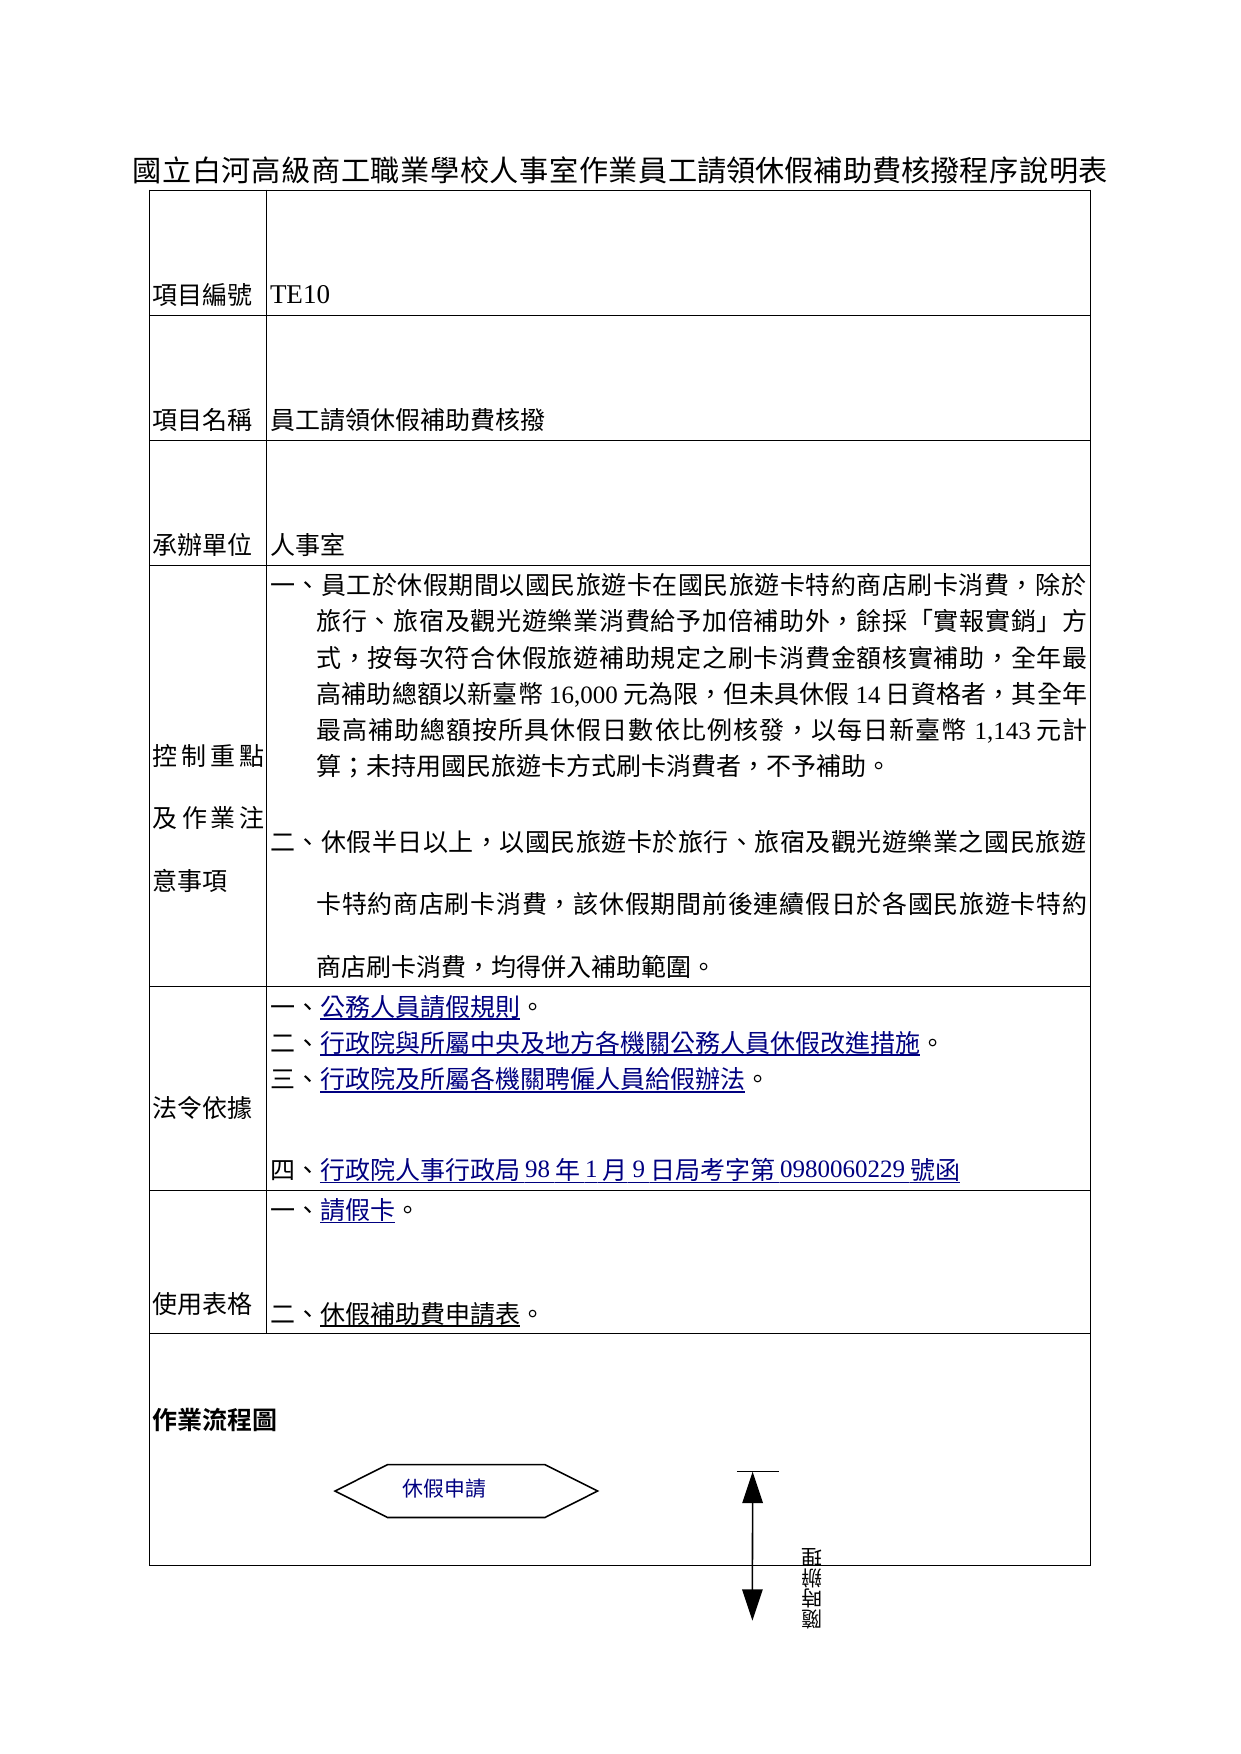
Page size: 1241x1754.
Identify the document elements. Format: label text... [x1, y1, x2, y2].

table_cell 一、員工於休假期間以國民旅遊卡在國民旅遊卡特約商店刷卡消費，除於旅行、旅宿及觀光遊樂業消費給予加倍補助外，餘採「實報實銷」方式，按每次符合休假旅遊補助規定之刷卡消費金額核實補助，全年最高補助總額以新臺幣16,000元為限，但未具休假14日資格者，其全年最高補助總額按所具休假日數依比例核發，以每日新臺幣1,143元計算；未持用國民旅遊卡方式刷卡消費者，不予補助。 二、休假半日以上，以國民旅遊卡於旅行、旅宿及觀光遊樂業之國民旅遊卡特約商店刷卡消費，該休假期間前後連續假日於各國民旅遊卡特約商店刷卡消費，均得併入補助範圍。 [267, 566, 1090, 986]
text 國立白河高級商工職業學校人事室作業員工請領休假補助費核撥程序說明表 [118, 127, 1122, 189]
table_cell 使用表格 [150, 1191, 266, 1333]
table_cell 員工請領休假補助費核撥 [267, 316, 1090, 439]
table_header 項目編號 [150, 191, 266, 314]
table_cell 項目名稱 [150, 316, 266, 439]
table_cell 承辦單位 [150, 441, 266, 564]
table_cell 法令依據 [150, 987, 266, 1189]
table_cell 一、公務人員請假規則。 二、行政院與所屬中央及地方各機關公務人員休假改進措施。 三、行政院及所屬各機關聘僱人員給假辦法。 四、行政院人事行政局98年1月9日局考字第0980060229號函 [267, 987, 1090, 1189]
table_cell 一、請假卡。 二、休假補助費申請表。 [267, 1191, 1090, 1333]
table_header TE10 [267, 191, 1090, 314]
table_cell 控制重點及作業注意事項 [150, 566, 266, 986]
table_cell 作業流程圖 [150, 1334, 1090, 1564]
table_cell 人事室 [267, 441, 1090, 564]
